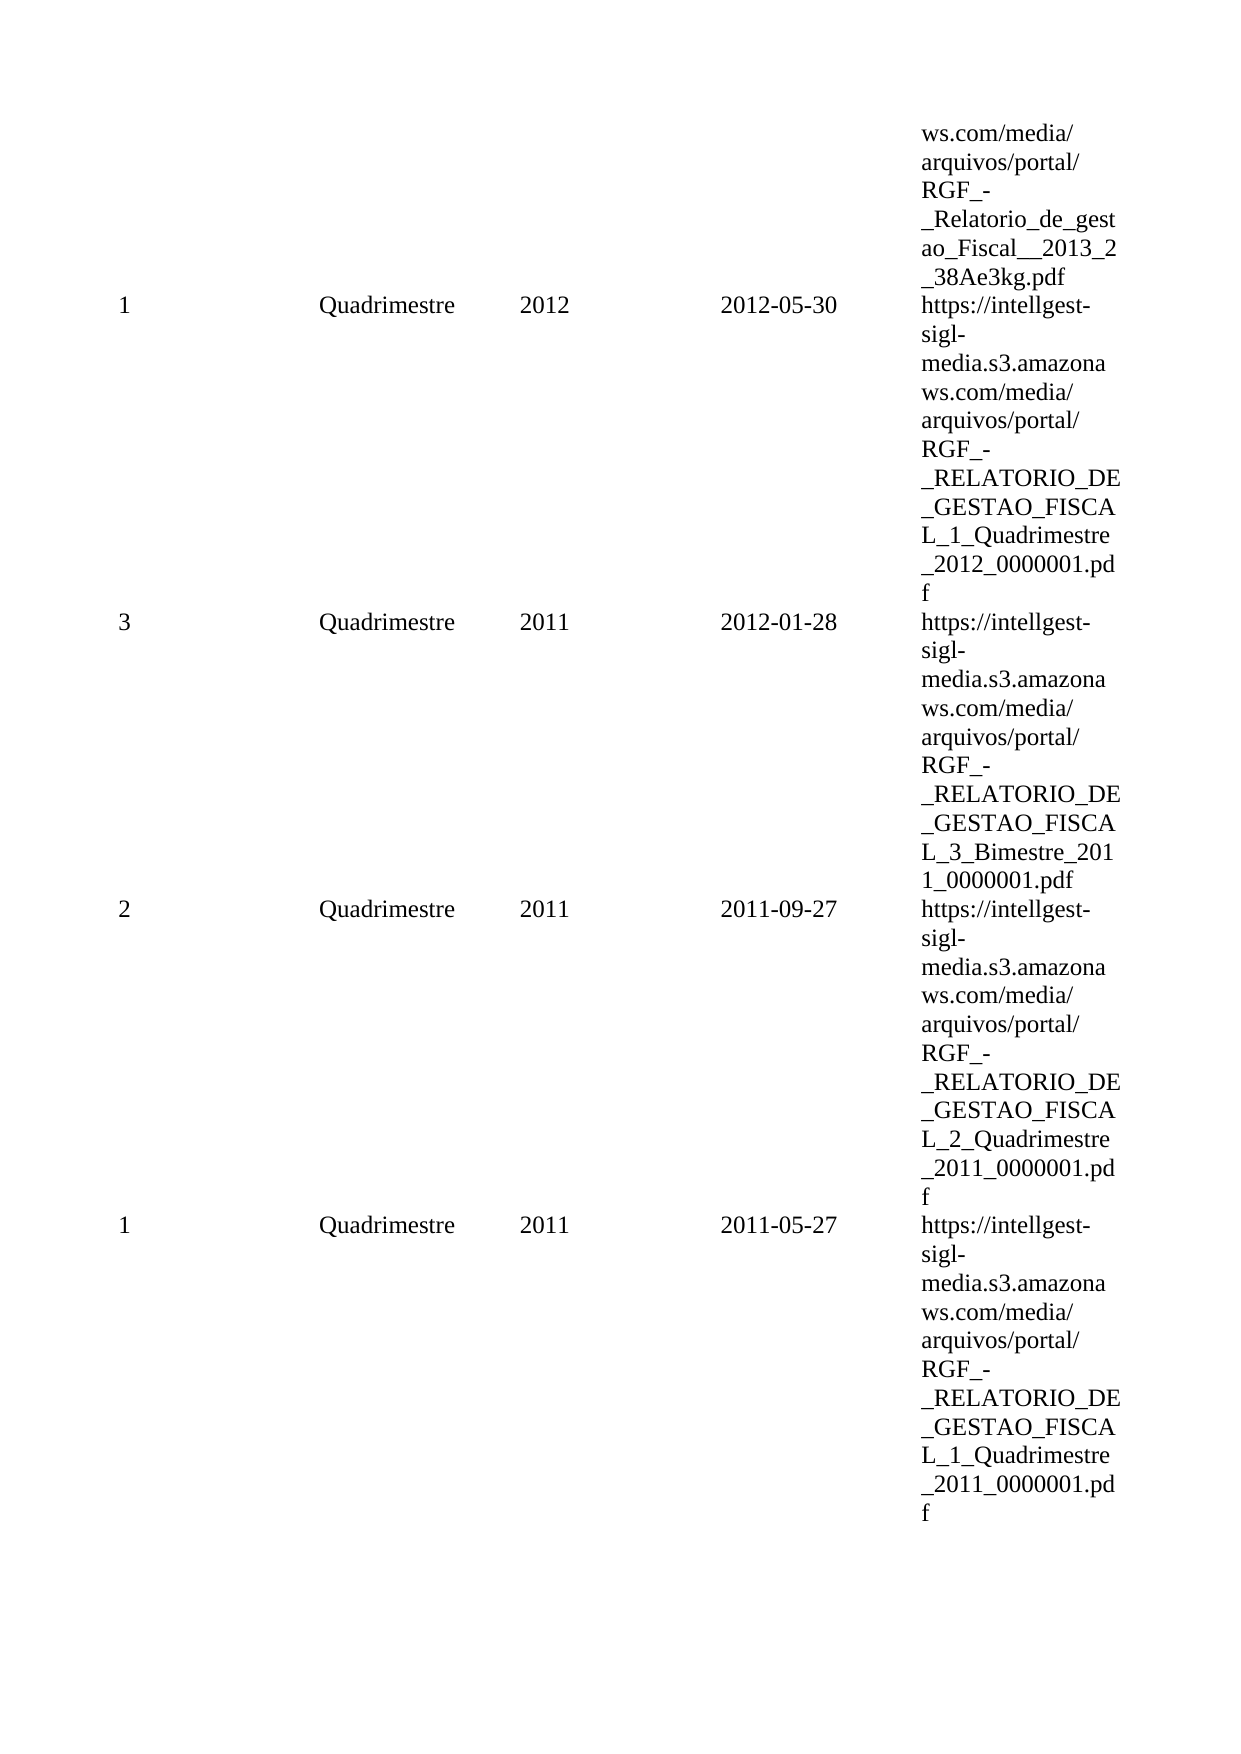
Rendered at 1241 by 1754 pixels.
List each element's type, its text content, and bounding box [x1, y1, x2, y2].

table_cell Quadrimestre [319, 894, 519, 1211]
table_cell Quadrimestre [319, 607, 519, 894]
table_cell 2012-05-30 [720, 291, 921, 607]
table_cell [319, 118, 519, 291]
table_cell 3 [118, 607, 319, 894]
table_cell ws.com/media/arquivos/portal/RGF_-_Relatorio_de_gestao_Fiscal__2013_2_38Ae3kg.pdf [921, 118, 1122, 291]
table_cell https://intellgest-sigl-media.s3.amazonaws.com/media/arquivos/portal/RGF_-_RELATORIO_DE_GESTAO_FISCAL_3_Bimestre_2011_0000001.pdf [921, 607, 1122, 894]
table_cell https://intellgest-sigl-media.s3.amazonaws.com/media/arquivos/portal/RGF_-_RELATORIO_DE_GESTAO_FISCAL_2_Quadrimestre_2011_0000001.pdf [921, 894, 1122, 1211]
table_cell 1 [118, 291, 319, 607]
table_cell [520, 118, 720, 291]
table_cell 2011 [520, 607, 720, 894]
table_cell 2 [118, 894, 319, 1211]
table_cell 2012 [520, 291, 720, 607]
table_cell 2011 [520, 894, 720, 1211]
table_cell [720, 118, 921, 291]
table_cell https://intellgest-sigl-media.s3.amazonaws.com/media/arquivos/portal/RGF_-_RELATORIO_DE_GESTAO_FISCAL_1_Quadrimestre_2011_0000001.pdf [921, 1211, 1122, 1527]
table_cell 1 [118, 1211, 319, 1527]
table_cell 2012-01-28 [720, 607, 921, 894]
table_cell Quadrimestre [319, 1211, 519, 1527]
table_cell 2011-09-27 [720, 894, 921, 1211]
table_cell Quadrimestre [319, 291, 519, 607]
table_cell 2011-05-27 [720, 1211, 921, 1527]
table_cell https://intellgest-sigl-media.s3.amazonaws.com/media/arquivos/portal/RGF_-_RELATORIO_DE_GESTAO_FISCAL_1_Quadrimestre_2012_0000001.pdf [921, 291, 1122, 607]
table_cell 2011 [520, 1211, 720, 1527]
table_cell [118, 118, 319, 291]
